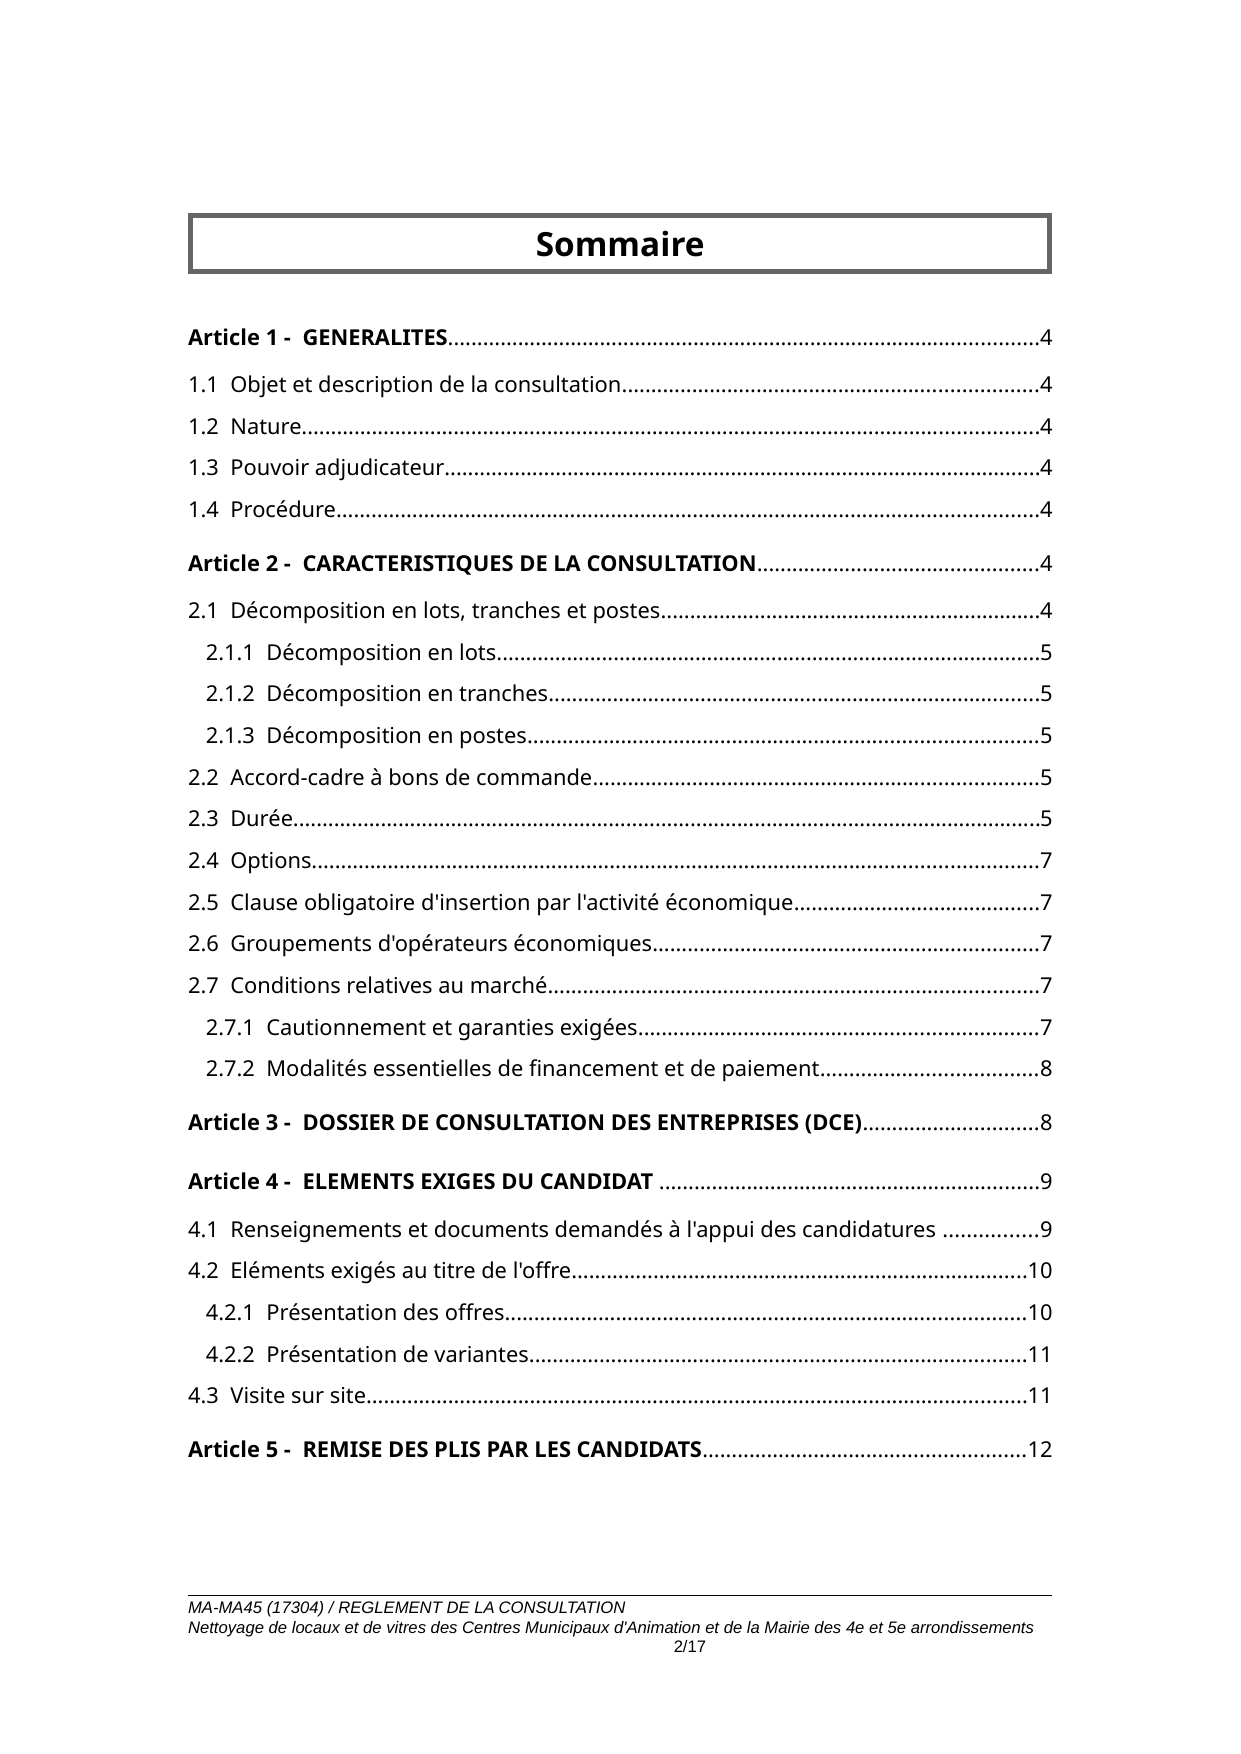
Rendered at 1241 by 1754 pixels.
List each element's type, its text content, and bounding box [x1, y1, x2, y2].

text 1.3 Pouvoir adjudicateur 4 [188, 452, 1052, 482]
text 1.1 Objet et description de la consultation 4 [188, 369, 1052, 399]
text 2.7.2 Modalités essentielles de financement et de paiement 8 [206, 1053, 1052, 1083]
text 2.7.1 Cautionnement et garanties exigées 7 [206, 1012, 1052, 1041]
text 2.1.1 Décomposition en lots 5 [206, 637, 1052, 666]
text Article 1 - GENERALITES 4 [188, 322, 1052, 351]
text 2.2 Accord-cadre à bons de commande 5 [188, 762, 1052, 791]
subtitle Sommaire [193, 218, 1047, 269]
text 4.1 Renseignements et documents demandés à l'appui des candidatures 9 [188, 1213, 1052, 1243]
text 2.1.2 Décomposition en tranches 5 [206, 678, 1052, 708]
text Article 2 - CARACTERISTIQUES DE LA CONSULTATION 4 [188, 547, 1052, 577]
text 2.5 Clause obligatoire d'insertion par l'activité économique 7 [188, 887, 1052, 916]
text 2.7 Conditions relatives au marché 7 [188, 970, 1052, 1000]
text 2.1.3 Décomposition en postes 5 [206, 720, 1052, 750]
text 4.2.2 Présentation de variantes 11 [206, 1338, 1052, 1368]
text 2.4 Options 7 [188, 845, 1052, 875]
text 1.4 Procédure 4 [188, 494, 1052, 524]
text 4.2 Eléments exigés au titre de l'offre 10 [188, 1255, 1052, 1285]
text 2.3 Durée 5 [188, 803, 1052, 833]
text Article 4 - ELEMENTS EXIGES DU CANDIDAT 9 [188, 1166, 1052, 1196]
text 2.6 Groupements d'opérateurs économiques 7 [188, 928, 1052, 958]
text 2.1 Décomposition en lots, tranches et postes 4 [188, 595, 1052, 625]
text 1.2 Nature 4 [188, 411, 1052, 441]
text Article 5 - REMISE DES PLIS PAR LES CANDIDATS 12 [188, 1434, 1052, 1463]
text 4.2.1 Présentation des offres 10 [206, 1297, 1052, 1327]
text 4.3 Visite sur site 11 [188, 1380, 1052, 1410]
text Article 3 - DOSSIER DE CONSULTATION DES ENTREPRISES (DCE) 8 [188, 1107, 1052, 1137]
